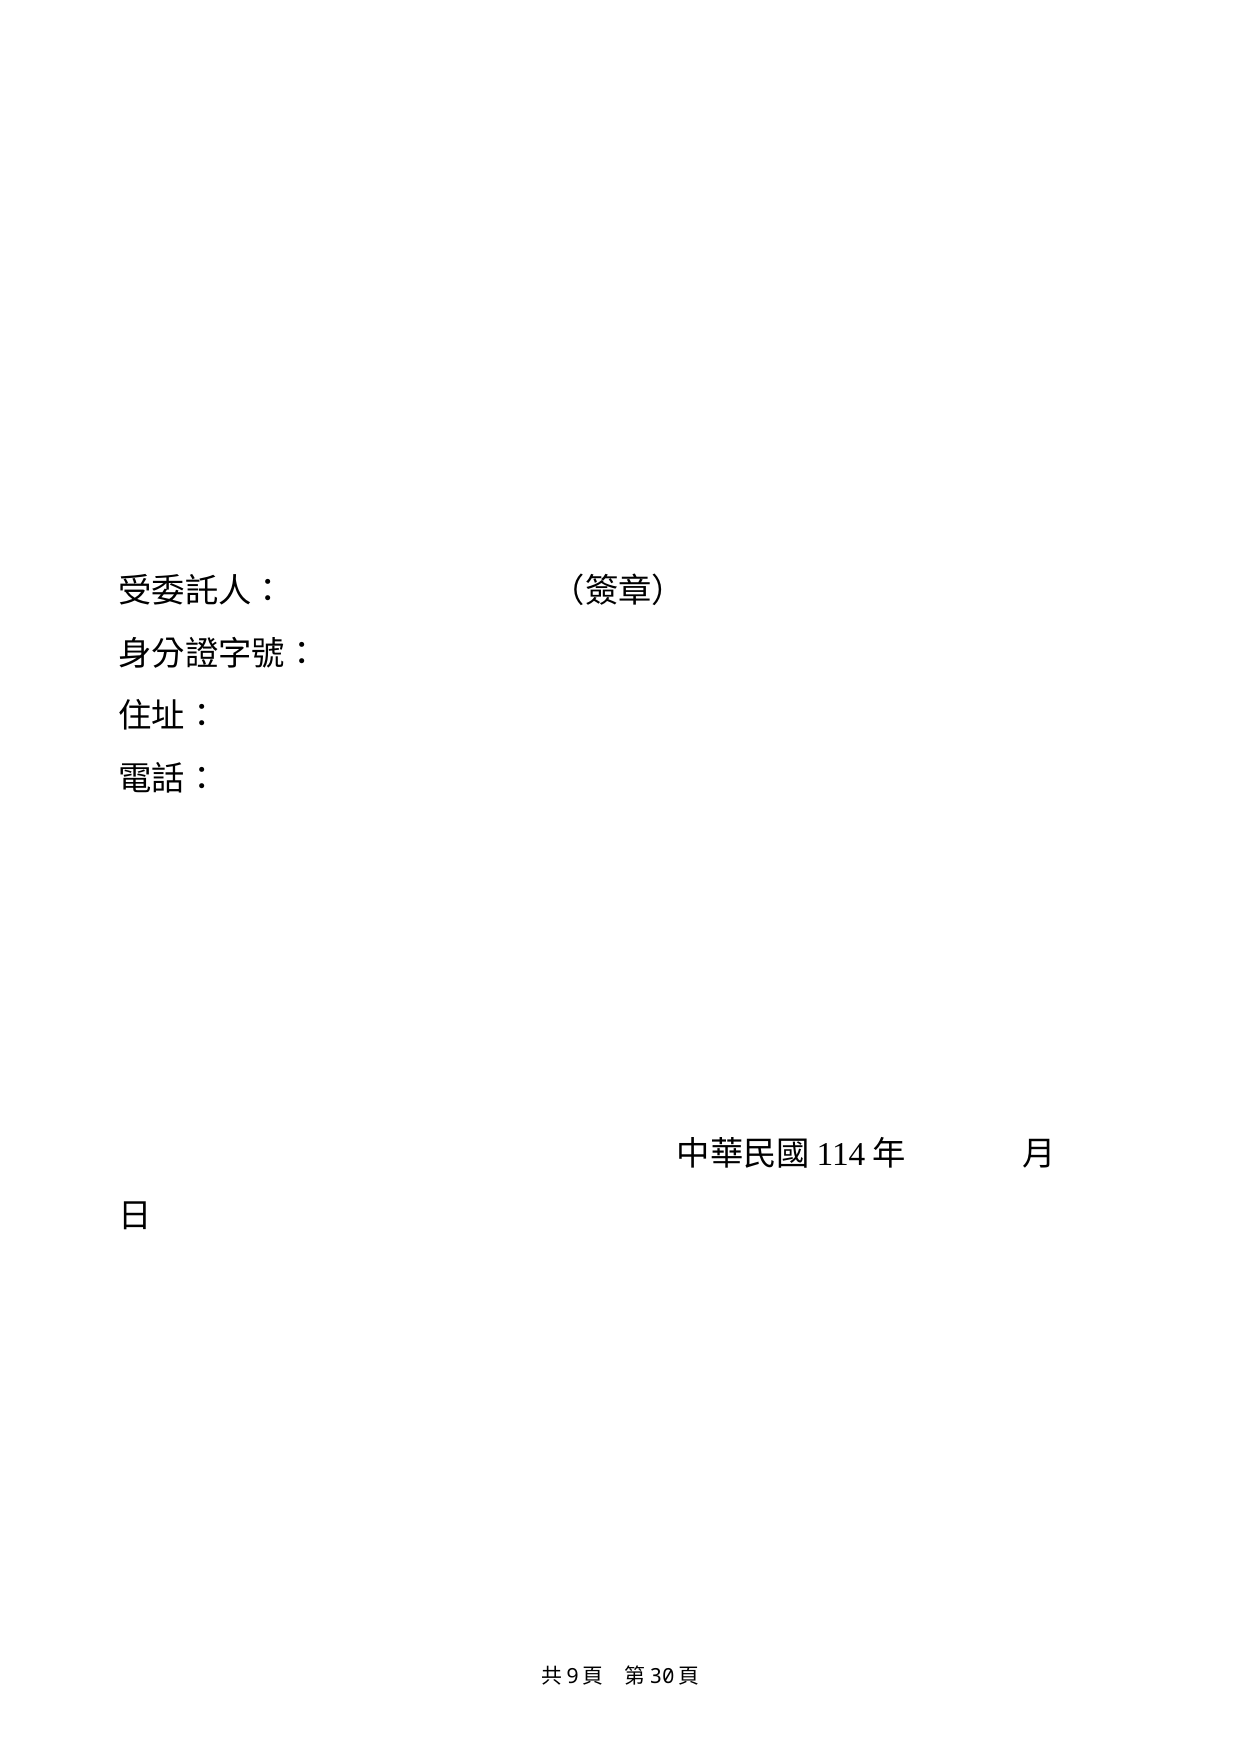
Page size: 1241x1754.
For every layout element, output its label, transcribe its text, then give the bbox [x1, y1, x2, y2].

text 受委託人： （簽章） [118, 547, 1122, 609]
text 中華民國114年 月 日 [118, 1109, 1122, 1234]
text 電話： [118, 734, 1122, 797]
text 住址： [118, 672, 1122, 734]
text 身分證字號： [118, 609, 1122, 672]
